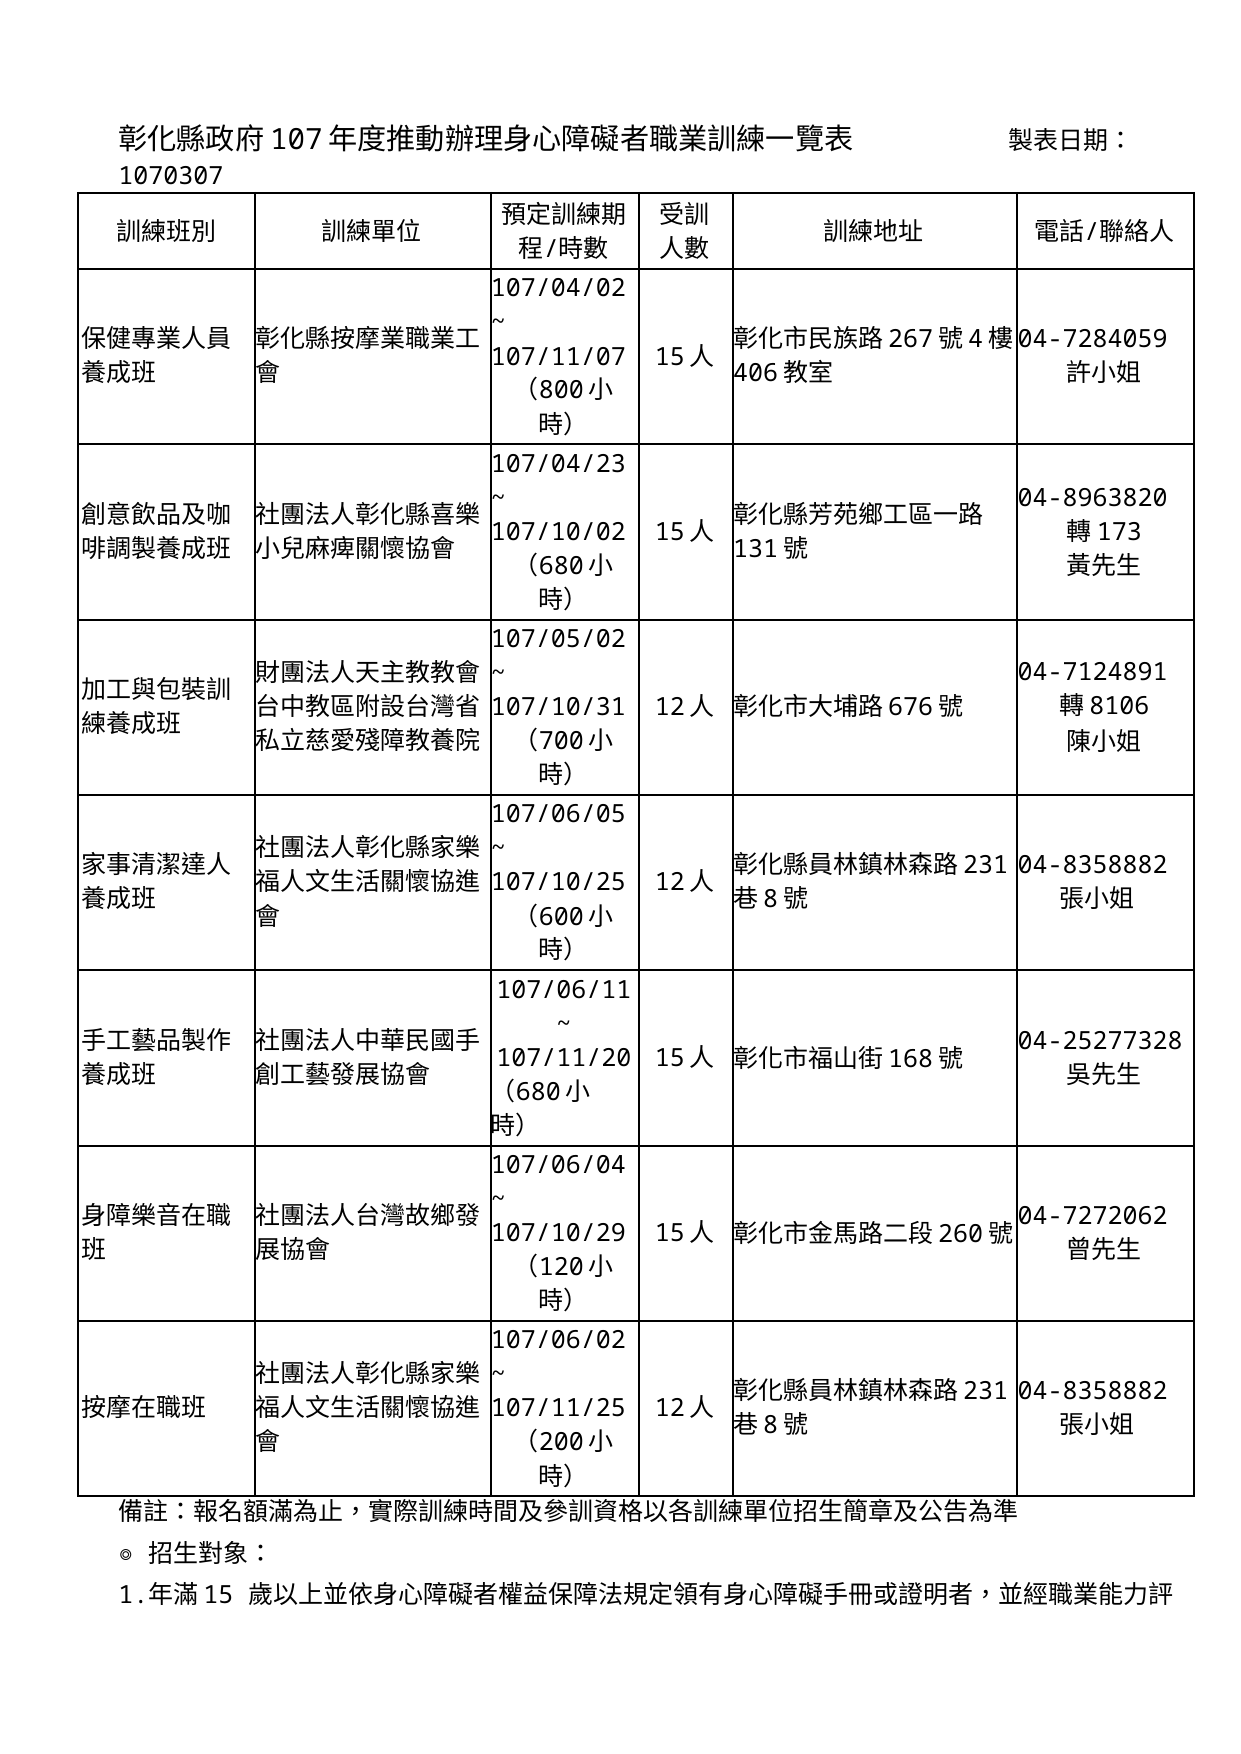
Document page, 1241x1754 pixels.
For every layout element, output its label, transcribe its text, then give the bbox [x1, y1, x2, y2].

table_cell 107/06/11~ 107/11/20 （680小時） [492, 971, 638, 1144]
text ◎ 招生對象： [118, 1539, 1193, 1568]
text 1.年滿15 歲以上並依身心障礙者權益保障法規定領有身心障礙手冊或證明者，並經職業能力評 [118, 1581, 1193, 1610]
table_cell 社團法人彰化縣家樂福人文生活關懷協進會 [256, 1322, 490, 1495]
table_cell 107/06/02~ 107/11/25 （200小時） [492, 1322, 638, 1495]
text 備註：報名額滿為止，實際訓練時間及參訓資格以各訓練單位招生簡章及公告為準 [118, 1497, 1193, 1526]
table_cell 保健專業人員養成班 [79, 270, 254, 443]
table_header 電話/聯絡人 [1018, 194, 1193, 268]
table_cell 04-8358882 張小姐 [1018, 796, 1193, 969]
table_header 受訓 人數 [640, 194, 732, 268]
table_cell 12人 [640, 1322, 732, 1495]
table_cell 107/04/02~ 107/11/07 （800小時） [492, 270, 638, 443]
table_cell 社團法人中華民國手創工藝發展協會 [256, 971, 490, 1144]
table_cell 15人 [640, 1147, 732, 1320]
table_cell 彰化市福山街168號 [734, 971, 1016, 1144]
table_cell 加工與包裝訓練養成班 [79, 621, 254, 794]
table_cell 彰化縣員林鎮林森路231巷8號 [734, 1322, 1016, 1495]
table_cell 04-25277328 吳先生 [1018, 971, 1193, 1144]
table_cell [1195, 268, 1206, 443]
table_cell [1195, 1320, 1206, 1495]
table_cell 15人 [640, 445, 732, 618]
table_cell [1195, 619, 1206, 794]
table_cell 彰化縣員林鎮林森路231巷8號 [734, 796, 1016, 969]
table_cell 107/05/02~ 107/10/31 （700小時） [492, 621, 638, 794]
table_cell 彰化市大埔路676號 [734, 621, 1016, 794]
text 彰化縣政府107年度推動辦理身心障礙者職業訓練一覽表 製表日期：1070307 [118, 118, 1193, 192]
table_cell 彰化市金馬路二段260號 [734, 1147, 1016, 1320]
table_header [1195, 192, 1206, 268]
table_cell 04-8358882 張小姐 [1018, 1322, 1193, 1495]
table_cell 彰化縣按摩業職業工會 [256, 270, 490, 443]
table_cell 家事清潔達人養成班 [79, 796, 254, 969]
table_cell 04-7272062 曾先生 [1018, 1147, 1193, 1320]
table_cell 107/04/23~ 107/10/02 （680小時） [492, 445, 638, 618]
table_cell 社團法人彰化縣喜樂小兒麻痺關懷協會 [256, 445, 490, 618]
table_header 預定訓練期程/時數 [492, 194, 638, 268]
table_cell 12人 [640, 621, 732, 794]
table_cell 15人 [640, 971, 732, 1144]
table_cell [1195, 1145, 1206, 1320]
table_header 訓練單位 [256, 194, 490, 268]
table_cell 社團法人彰化縣家樂福人文生活關懷協進會 [256, 796, 490, 969]
table_cell 彰化市民族路267號4樓406教室 [734, 270, 1016, 443]
table_cell [1195, 443, 1206, 618]
table_cell 手工藝品製作養成班 [79, 971, 254, 1144]
table_cell 按摩在職班 [79, 1322, 254, 1495]
table_cell 107/06/05~ 107/10/25 （600小時） [492, 796, 638, 969]
table_cell 財團法人天主教教會台中教區附設台灣省私立慈愛殘障教養院 [256, 621, 490, 794]
table_cell 04-8963820 轉173 黃先生 [1018, 445, 1193, 618]
table_cell 107/06/04~ 107/10/29 （120小時） [492, 1147, 638, 1320]
table_cell 身障樂音在職班 [79, 1147, 254, 1320]
table_cell 15人 [640, 270, 732, 443]
table_cell 社團法人台灣故鄉發展協會 [256, 1147, 490, 1320]
table_cell [1195, 969, 1206, 1144]
table_header 訓練地址 [734, 194, 1016, 268]
table_header 訓練班別 [79, 194, 254, 268]
table_cell 12人 [640, 796, 732, 969]
table_cell 創意飲品及咖啡調製養成班 [79, 445, 254, 618]
table_cell 04-7284059 許小姐 [1018, 270, 1193, 443]
table_cell 04-7124891 轉8106 陳小姐 [1018, 621, 1193, 794]
table_cell 彰化縣芳苑鄉工區一路131號 [734, 445, 1016, 618]
table_cell [1195, 794, 1206, 969]
